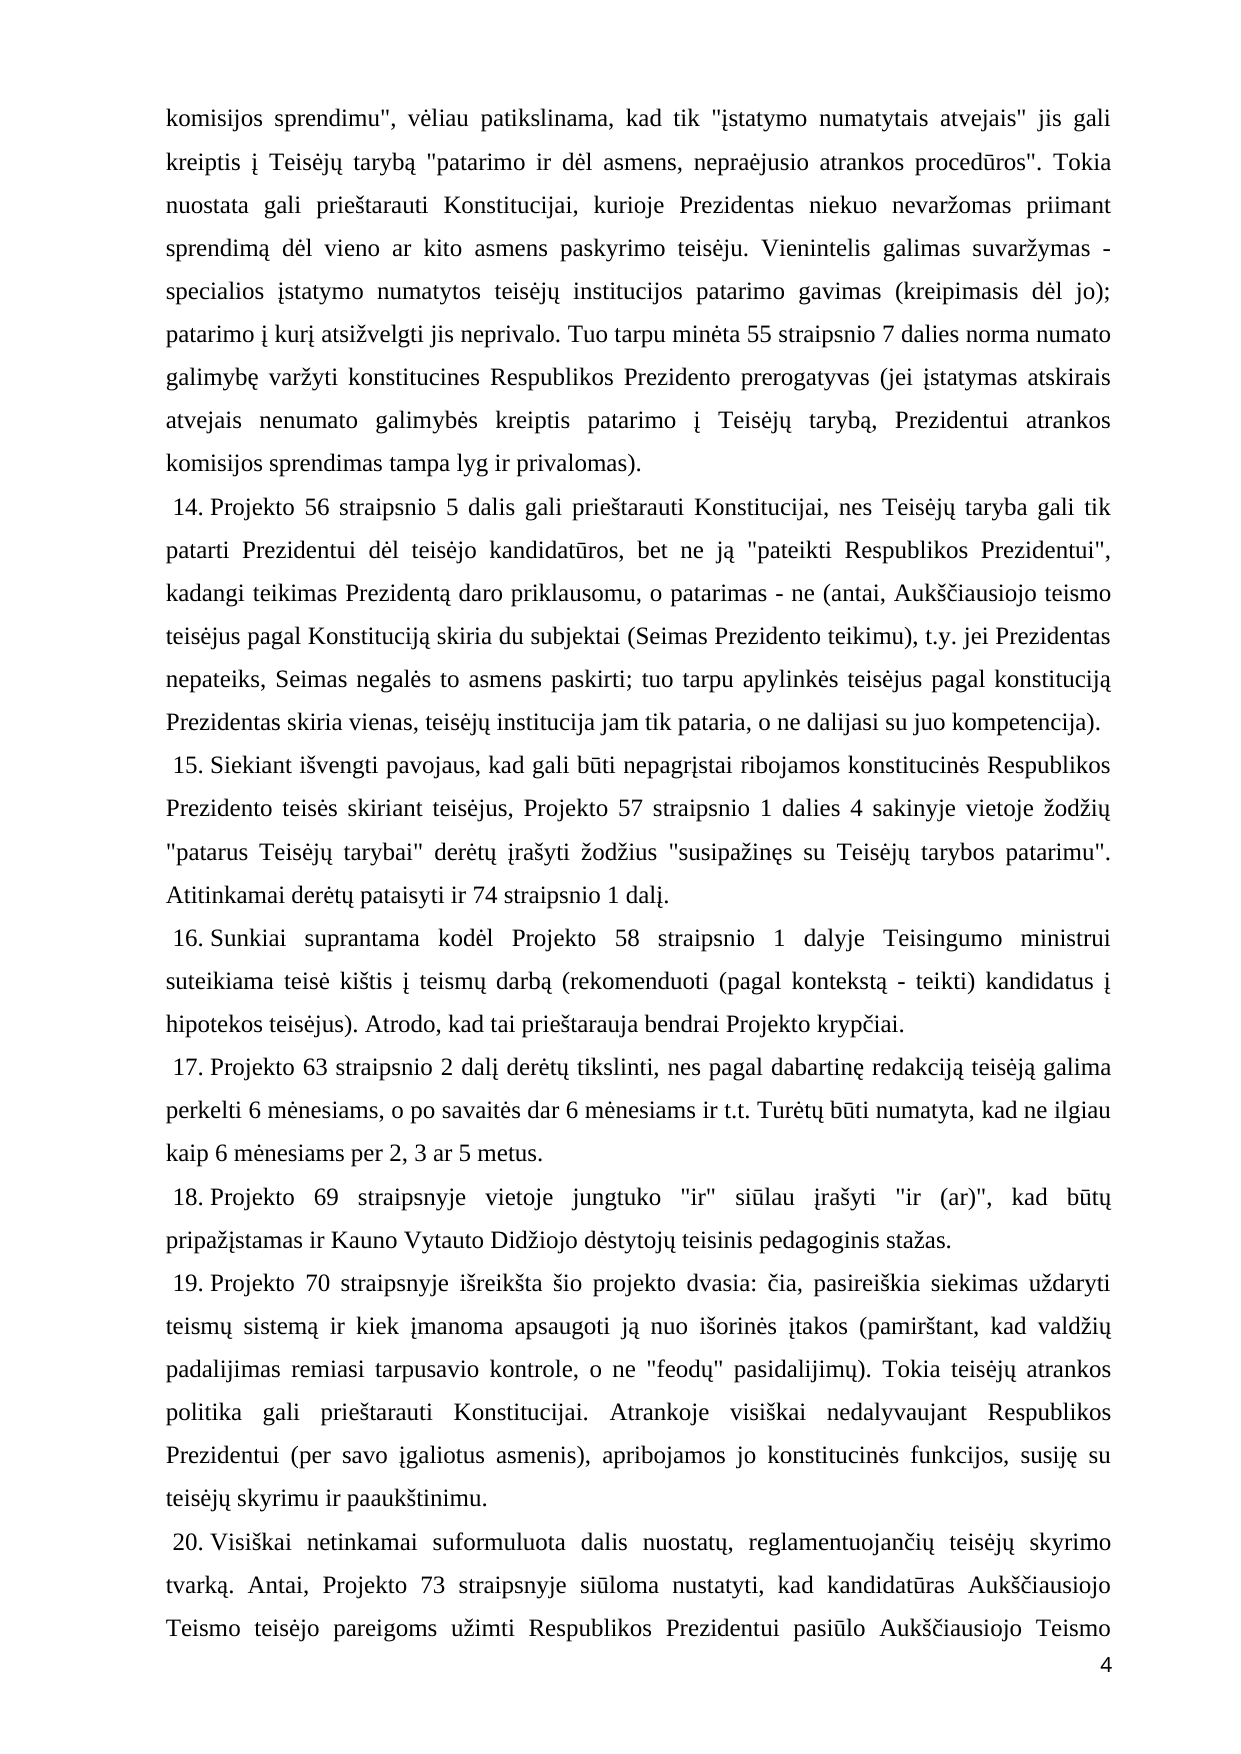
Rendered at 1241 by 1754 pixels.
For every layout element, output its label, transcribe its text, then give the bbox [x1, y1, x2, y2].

list komisijos sprendimu", vėliau patikslinama, kad tik "įstatymo numatytais atvejais" jis gali kreiptis į Teisėjų tarybą "patarimo ir dėl asmens, nepraėjusio atrankos procedūros". Tokia nuostata gali prieštarauti Konstitucijai, kurioje Prezidentas niekuo nevaržomas priimant sprendimą dėl vieno ar kito asmens paskyrimo teisėju. Vienintelis galimas suvaržymas - specialios įstatymo numatytos teisėjų institucijos patarimo gavimas (kreipimasis dėl jo); patarimo į kurį atsižvelgti jis neprivalo. Tuo tarpu minėta 55 straipsnio 7 dalies norma numato galimybę varžyti konstitucines Respublikos Prezidento prerogatyvas (jei įstatymas atskirais atvejais nenumato galimybės kreiptis patarimo į Teisėjų tarybą, Prezidentui atrankos komisijos sprendimas tampa lyg ir privalomas). [128, 103, 1112, 477]
list Projekto 63 straipsnio 2 dalį derėtų tikslinti, nes pagal dabartinę redakciją teisėją galima perkelti 6 mėnesiams, o po savaitės dar 6 mėnesiams ir t.t. Turėtų būti numatyta, kad ne ilgiau kaip 6 mėnesiams per 2, 3 ar 5 metus. [128, 1052, 1112, 1167]
list Projekto 69 straipsnyje vietoje jungtuko "ir" siūlau įrašyti "ir (ar)", kad būtų pripažįstamas ir Kauno Vytauto Didžiojo dėstytojų teisinis pedagoginis stažas. [128, 1182, 1112, 1253]
list Projekto 70 straipsnyje išreikšta šio projekto dvasia: čia, pasireiškia siekimas uždaryti teismų sistemą ir kiek įmanoma apsaugoti ją nuo išorinės įtakos (pamirštant, kad valdžių padalijimas remiasi tarpusavio kontrole, o ne "feodų" pasidalijimų). Tokia teisėjų atrankos politika gali prieštarauti Konstitucijai. Atrankoje visiškai nedalyvaujant Respublikos Prezidentui (per savo įgaliotus asmenis), apribojamos jo konstitucinės funkcijos, susiję su teisėjų skyrimu ir paaukštinimu. [128, 1268, 1112, 1512]
list Projekto 56 straipsnio 5 dalis gali prieštarauti Konstitucijai, nes Teisėjų taryba gali tik patarti Prezidentui dėl teisėjo kandidatūros, bet ne ją "pateikti Respublikos Prezidentui", kadangi teikimas Prezidentą daro priklausomu, o patarimas - ne (antai, Aukščiausiojo teismo teisėjus pagal Konstituciją skiria du subjektai (Seimas Prezidento teikimu), t.y. jei Prezidentas nepateiks, Seimas negalės to asmens paskirti; tuo tarpu apylinkės teisėjus pagal konstituciją Prezidentas skiria vienas, teisėjų institucija jam tik pataria, o ne dalijasi su juo kompetencija). [128, 492, 1112, 736]
list Visiškai netinkamai suformuluota dalis nuostatų, reglamentuojančių teisėjų skyrimo tvarką. Antai, Projekto 73 straipsnyje siūloma nustatyti, kad kandidatūras Aukščiausiojo Teismo teisėjo pareigoms užimti Respublikos Prezidentui pasiūlo Aukščiausiojo Teismo [128, 1527, 1112, 1642]
list Sunkiai suprantama kodėl Projekto 58 straipsnio 1 dalyje Teisingumo ministrui suteikiama teisė kištis į teismų darbą (rekomenduoti (pagal kontekstą - teikti) kandidatus į hipotekos teisėjus). Atrodo, kad tai prieštarauja bendrai Projekto krypčiai. [128, 923, 1112, 1038]
list Siekiant išvengti pavojaus, kad gali būti nepagrįstai ribojamos konstitucinės Respublikos Prezidento teisės skiriant teisėjus, Projekto 57 straipsnio 1 dalies 4 sakinyje vietoje žodžių "patarus Teisėjų tarybai" derėtų įrašyti žodžius "susipažinęs su Teisėjų tarybos patarimu". Atitinkamai derėtų pataisyti ir 74 straipsnio 1 dalį. [128, 750, 1112, 908]
